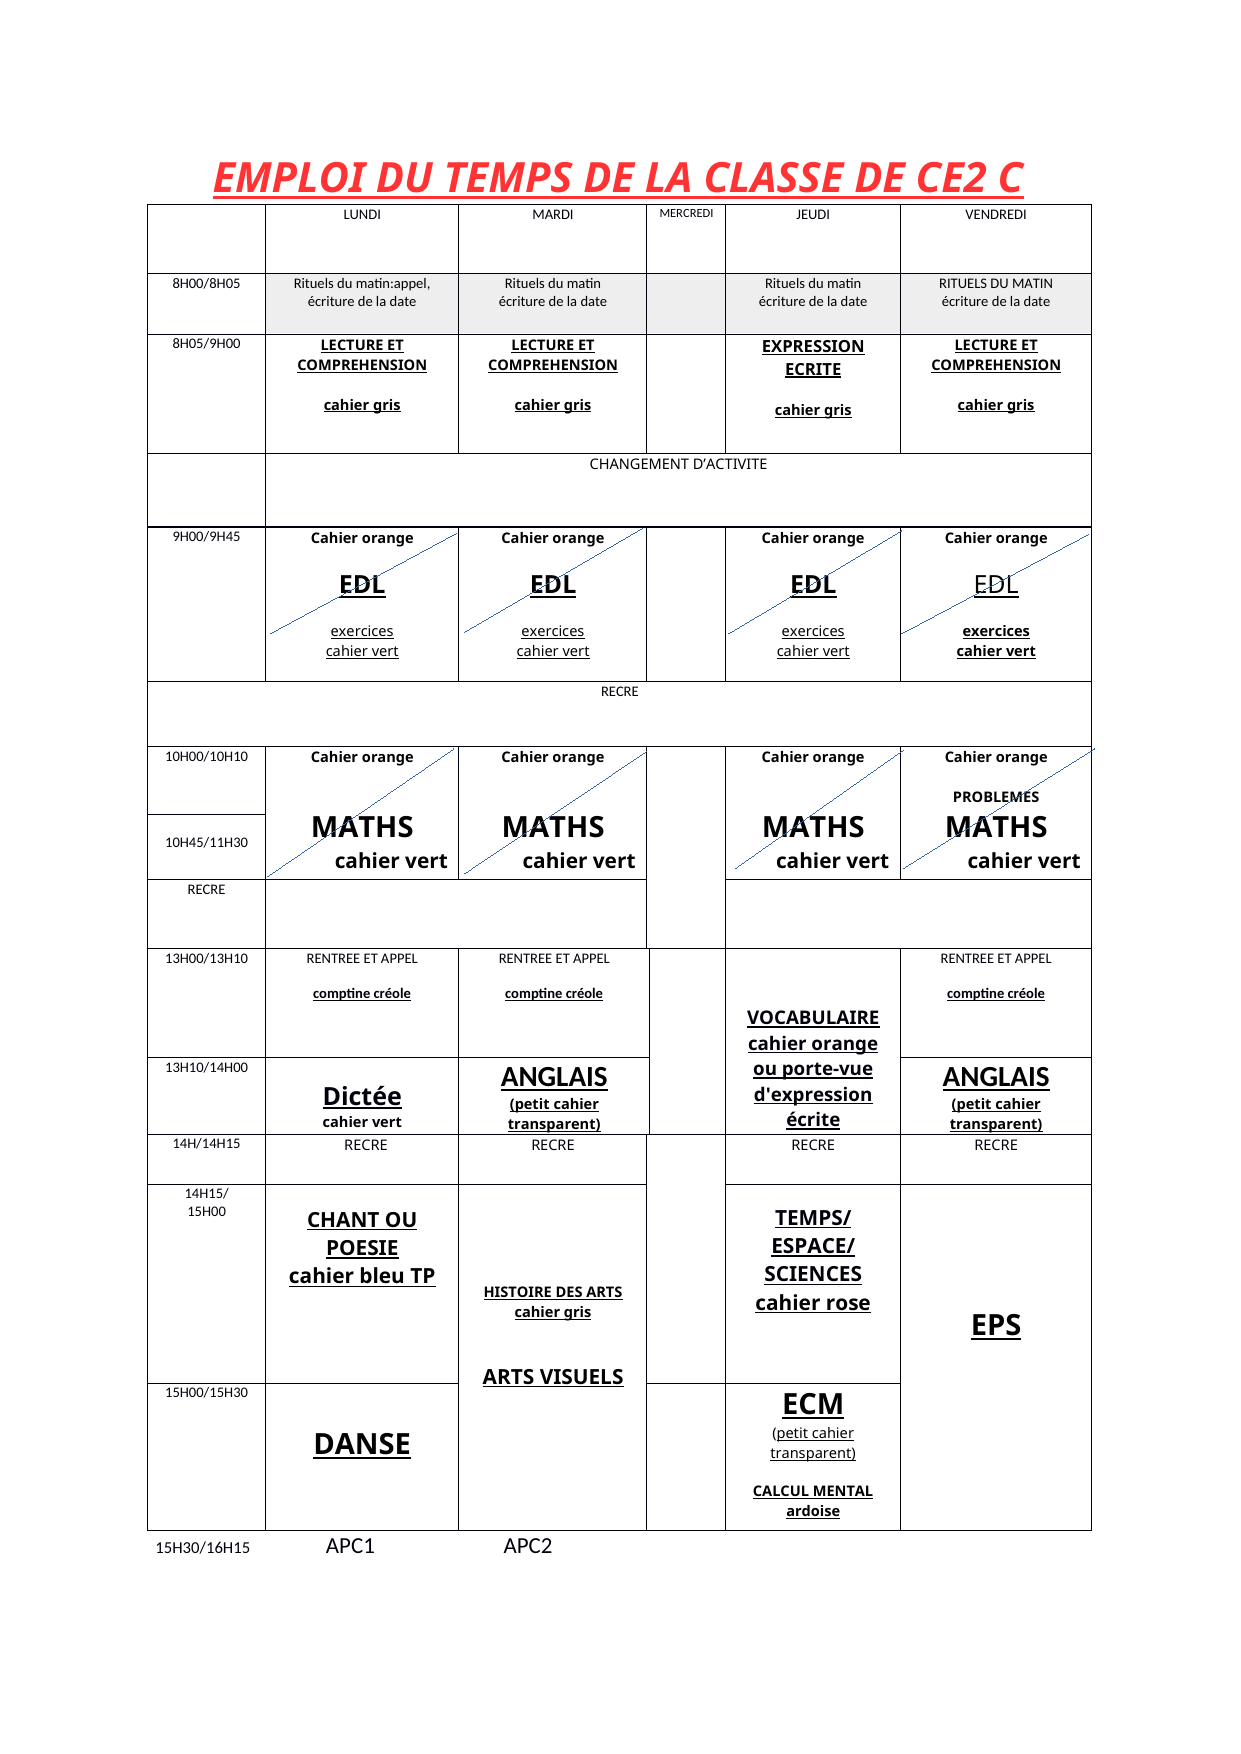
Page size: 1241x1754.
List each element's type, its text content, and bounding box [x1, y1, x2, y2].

table_cell RECRE [266, 1135, 458, 1184]
table_cell 14H/14H15 [148, 1135, 265, 1184]
table_cell [647, 1384, 725, 1530]
table_cell RECRE [901, 1135, 1091, 1184]
table_cell 13H00/13H10 [148, 949, 265, 1057]
table_cell 9H00/9H45 [148, 528, 265, 681]
table_cell Dictée cahier vert [266, 1058, 458, 1134]
table_cell [148, 454, 265, 526]
table_cell LECTURE ET COMPREHENSION cahier gris [266, 335, 458, 453]
table_cell DANSE [266, 1384, 458, 1530]
table_cell 10H45/11H30 [148, 815, 265, 879]
table_cell ANGLAIS (petit cahier transparent) [901, 1058, 1091, 1134]
table_cell 8H00/8H05 [148, 274, 265, 333]
table_cell [266, 880, 646, 948]
table_cell [647, 528, 725, 681]
table_cell LECTURE ET COMPREHENSION cahier gris [459, 335, 646, 453]
table_header [148, 205, 265, 273]
table_cell Rituels du matin:appel, écriture de la date [266, 274, 458, 333]
table_cell RECRE [459, 1135, 646, 1184]
table_cell RECRE [148, 682, 1091, 746]
table_cell EPS [901, 1185, 1091, 1530]
table_cell 15H00/15H30 [148, 1384, 265, 1530]
table_cell RECRE [726, 1135, 900, 1184]
table_cell Cahier orange MATHS cahier vert [459, 747, 646, 879]
table_cell RENTREE ET APPEL comptine créole [901, 949, 1091, 1057]
table_cell [647, 274, 725, 333]
table_cell Cahier orange EDL exercices cahier vert [901, 528, 1091, 681]
table_cell CHANT OU POESIE cahier bleu TP [266, 1185, 458, 1382]
table_header MARDI [459, 205, 646, 273]
table_cell VOCABULAIRE cahier orange ou porte-vue d'expression écrite [726, 949, 900, 1134]
table_cell RECRE [148, 880, 265, 948]
table_header JEUDI [726, 205, 900, 273]
table_cell EXPRESSION ECRITE cahier gris [726, 335, 900, 453]
table_cell Cahier orange PROBLEMES MATHS cahier vert [901, 747, 1091, 879]
table_cell 14H15/ 15H00 [148, 1185, 265, 1382]
table_cell LECTURE ET COMPREHENSION cahier gris [901, 335, 1091, 453]
table_cell [647, 747, 725, 948]
table_cell 13H10/14H00 [148, 1058, 265, 1134]
table_cell Cahier orange EDL exercices cahier vert [459, 528, 646, 681]
table_cell Cahier orange MATHS cahier vert [266, 747, 458, 879]
table_cell Cahier orange EDL exercices cahier vert [726, 528, 900, 681]
table_cell [650, 949, 725, 1134]
table_cell TEMPS/ESPACE/SCIENCES cahier rose [726, 1185, 900, 1382]
table_cell RENTREE ET APPEL comptine créole [459, 949, 649, 1057]
table_cell RENTREE ET APPEL comptine créole [266, 949, 458, 1057]
table_cell Rituels du matin écriture de la date [459, 274, 646, 333]
table_cell HISTOIRE DES ARTS cahier gris ARTS VISUELS [459, 1185, 646, 1530]
table_cell RITUELS DU MATIN écriture de la date [901, 274, 1091, 333]
text 15H30/16H15 APC1 APC2 [148, 1531, 1093, 1559]
text EMPLOI DU TEMPS DE LA CLASSE DE CE2 C [148, 148, 1093, 204]
table_cell Rituels du matin écriture de la date [726, 274, 900, 333]
table_cell [647, 1135, 725, 1382]
table_cell [726, 880, 1091, 948]
table_cell 8H05/9H00 [148, 335, 265, 453]
table_header LUNDI [266, 205, 458, 273]
table_cell ECM (petit cahier transparent) CALCUL MENTAL ardoise [726, 1384, 900, 1530]
table_cell ANGLAIS (petit cahier transparent) [459, 1058, 649, 1134]
table_cell Cahier orange MATHS cahier vert [726, 747, 900, 879]
table_cell 10H00/10H10 [148, 747, 265, 814]
table_header MERCREDI [647, 205, 725, 273]
table_header VENDREDI [901, 205, 1091, 273]
table_cell Cahier orange EDL exercices cahier vert [266, 528, 458, 681]
table_cell CHANGEMENT D’ACTIVITE [266, 454, 1091, 526]
table_cell [647, 335, 725, 453]
